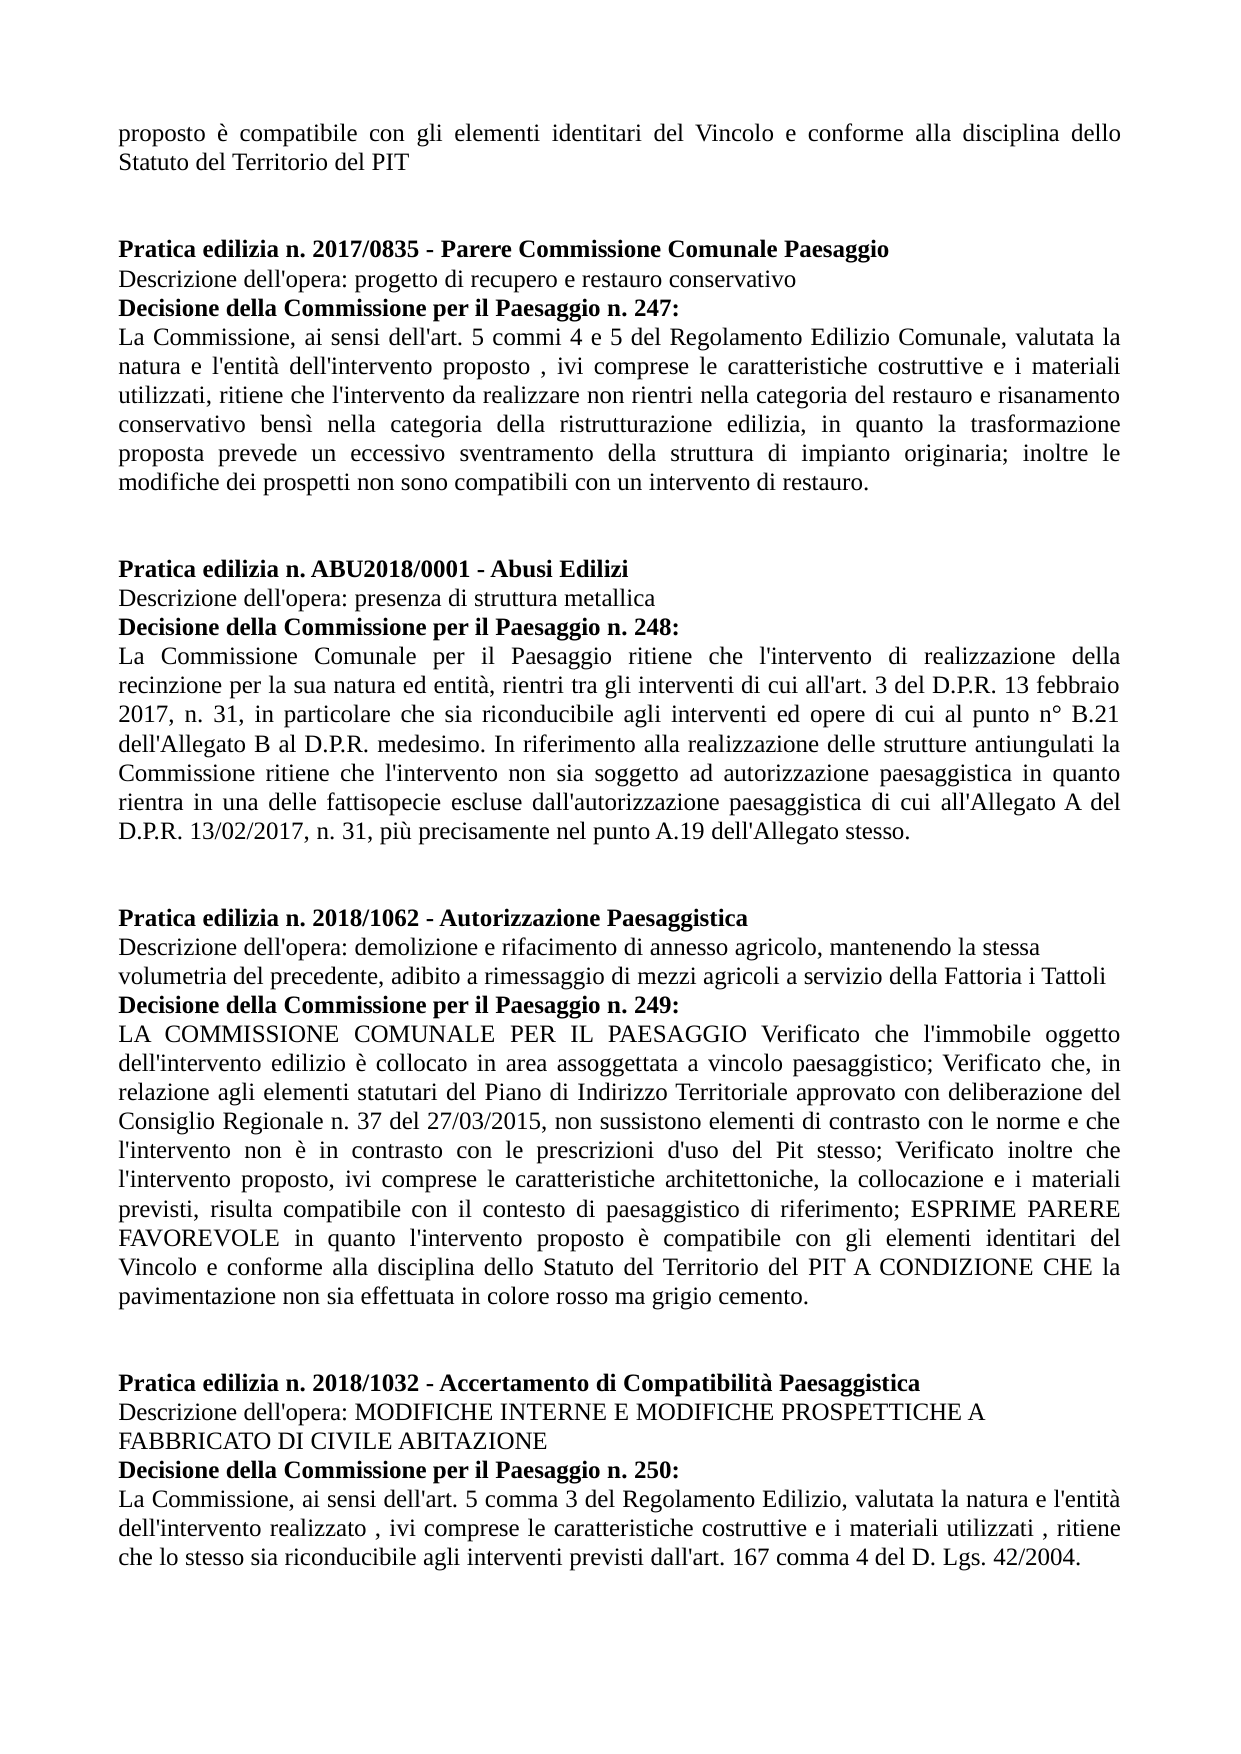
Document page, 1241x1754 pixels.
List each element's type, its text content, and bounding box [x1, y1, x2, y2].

text Pratica edilizia n. 2017/0835 - Parere Commissione Comunale Paesaggio [118, 234, 1122, 263]
text proposto è compatibile con gli elementi identitari del Vincolo e conforme alla disciplina dello Statuto del Territorio del PIT [118, 118, 1122, 176]
text Decisione della Commissione per il Paesaggio n. 248: [118, 612, 1122, 641]
text Descrizione dell'opera: MODIFICHE INTERNE E MODIFICHE PROSPETTICHE A FABBRICATO DI CIVILE ABITAZIONE [118, 1397, 1122, 1455]
text Descrizione dell'opera: demolizione e rifacimento di annesso agricolo, mantenendo la stessa volumetria del precedente, adibito a rimessaggio di mezzi agricoli a servizio della Fattoria i Tattoli [118, 932, 1122, 990]
text Descrizione dell'opera: progetto di recupero e restauro conservativo [118, 263, 1122, 292]
text LA COMMISSIONE COMUNALE PER IL PAESAGGIO Verificato che l'immobile oggetto dell'intervento edilizio è collocato in area assoggettata a vincolo paesaggistico; Verificato che, in relazione agli elementi statutari del Piano di Indirizzo Territoriale approvato con deliberazione del Consiglio Regionale n. 37 del 27/03/2015, non sussistono elementi di contrasto con le norme e che l'intervento non è in contrasto con le prescrizioni d'uso del Pit stesso; Verificato inoltre che l'intervento proposto, ivi comprese le caratteristiche architettoniche, la collocazione e i materiali previsti, risulta compatibile con il contesto di paesaggistico di riferimento; ESPRIME PARERE FAVOREVOLE in quanto l'intervento proposto è compatibile con gli elementi identitari del Vincolo e conforme alla disciplina dello Statuto del Territorio del PIT A CONDIZIONE CHE la pavimentazione non sia effettuata in colore rosso ma grigio cemento. [118, 1019, 1122, 1310]
text La Commissione Comunale per il Paesaggio ritiene che l'intervento di realizzazione della recinzione per la sua natura ed entità, rientri tra gli interventi di cui all'art. 3 del D.P.R. 13 febbraio 2017, n. 31, in particolare che sia riconducibile agli interventi ed opere di cui al punto n° B.21 dell'Allegato B al D.P.R. medesimo. In riferimento alla realizzazione delle strutture antiungulati la Commissione ritiene che l'intervento non sia soggetto ad autorizzazione paesaggistica in quanto rientra in una delle fattisopecie escluse dall'autorizzazione paesaggistica di cui all'Allegato A del D.P.R. 13/02/2017, n. 31, più precisamente nel punto A.19 dell'Allegato stesso. [118, 641, 1122, 845]
text Decisione della Commissione per il Paesaggio n. 249: [118, 990, 1122, 1019]
text Pratica edilizia n. 2018/1032 - Accertamento di Compatibilità Paesaggistica [118, 1368, 1122, 1397]
text La Commissione, ai sensi dell'art. 5 comma 3 del Regolamento Edilizio, valutata la natura e l'entità dell'intervento realizzato , ivi comprese le caratteristiche costruttive e i materiali utilizzati , ritiene che lo stesso sia riconducibile agli interventi previsti dall'art. 167 comma 4 del D. Lgs. 42/2004. [118, 1484, 1122, 1571]
text Decisione della Commissione per il Paesaggio n. 250: [118, 1455, 1122, 1484]
text Descrizione dell'opera: presenza di struttura metallica [118, 583, 1122, 612]
text La Commissione, ai sensi dell'art. 5 commi 4 e 5 del Regolamento Edilizio Comunale, valutata la natura e l'entità dell'intervento proposto , ivi comprese le caratteristiche costruttive e i materiali utilizzati, ritiene che l'intervento da realizzare non rientri nella categoria del restauro e risanamento conservativo bensì nella categoria della ristrutturazione edilizia, in quanto la trasformazione proposta prevede un eccessivo sventramento della struttura di impianto originaria; inoltre le modifiche dei prospetti non sono compatibili con un intervento di restauro. [118, 322, 1122, 496]
text Pratica edilizia n. 2018/1062 - Autorizzazione Paesaggistica [118, 903, 1122, 932]
text Pratica edilizia n. ABU2018/0001 - Abusi Edilizi [118, 554, 1122, 583]
text Decisione della Commissione per il Paesaggio n. 247: [118, 292, 1122, 322]
